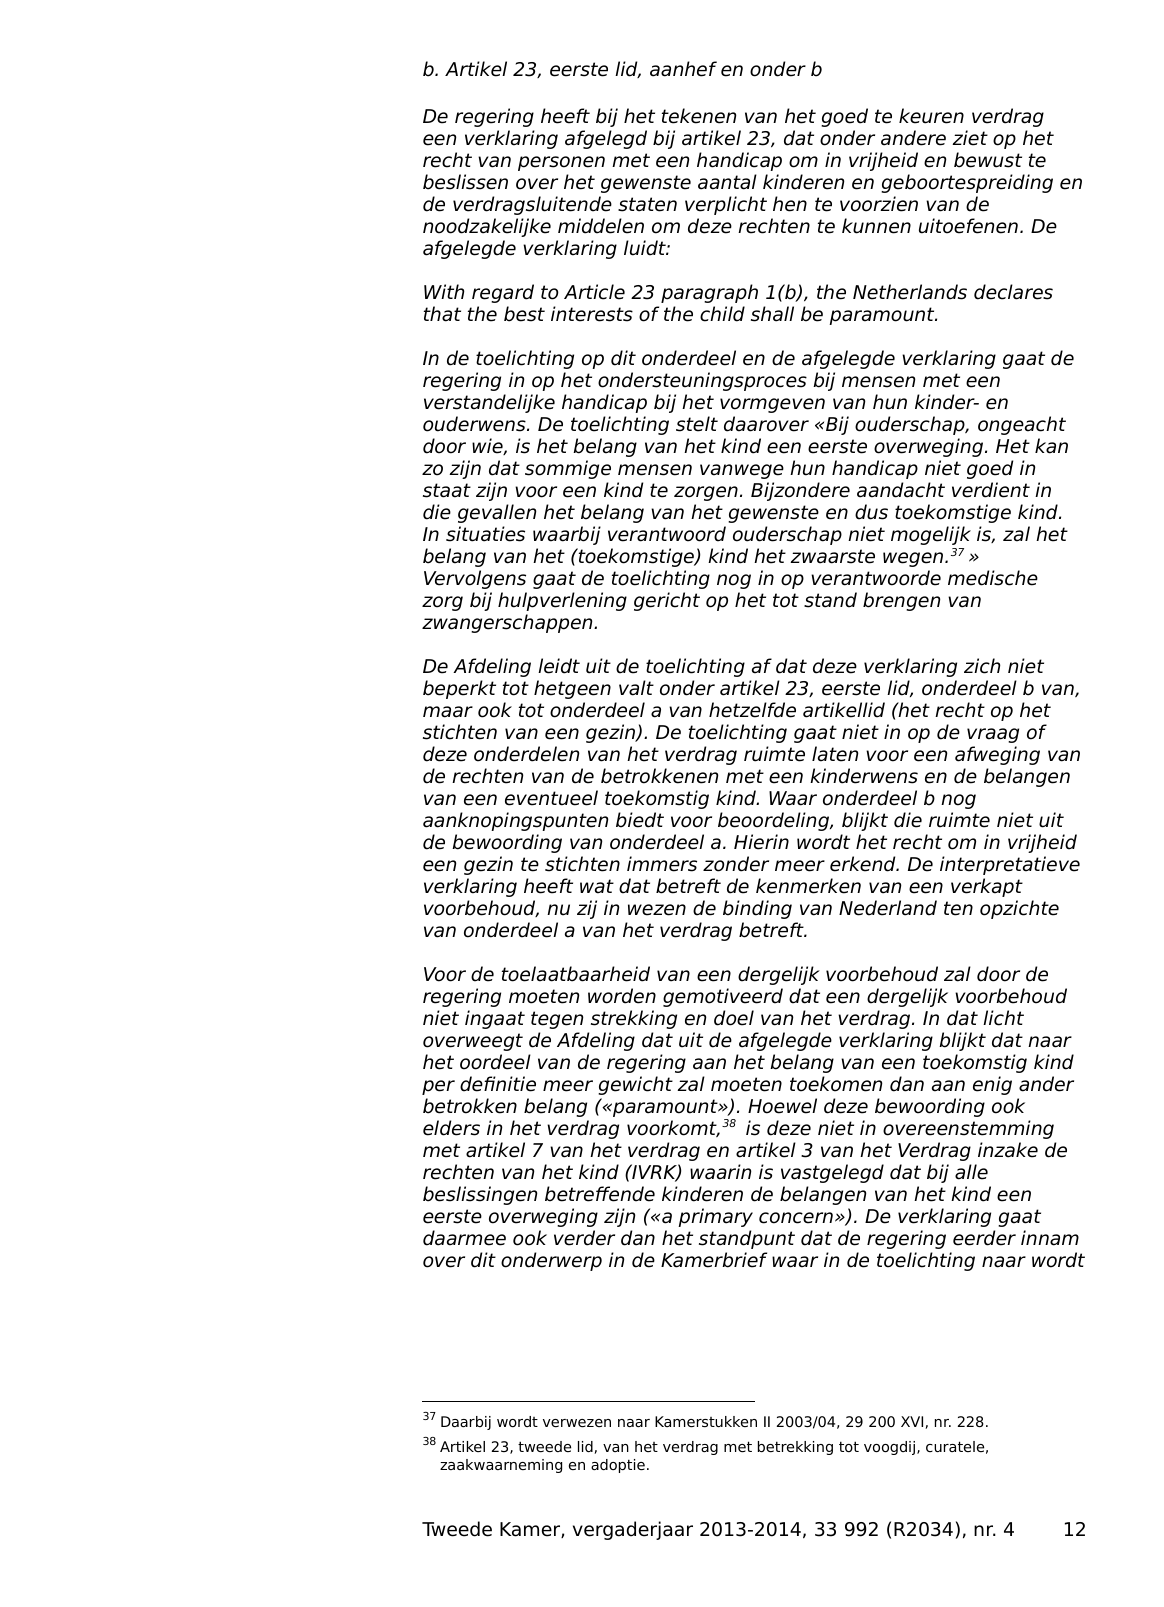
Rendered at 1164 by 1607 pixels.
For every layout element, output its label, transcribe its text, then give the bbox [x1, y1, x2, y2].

text In de toelichting op dit onderdeel en de afgelegde verklaring gaat de regering in op het ondersteuningsproces bij mensen met een verstandelijke handicap bij het vormgeven van hun kinder- en ouderwens. De toelichting stelt daarover «Bij ouderschap, ongeacht door wie, is het belang van het kind een eerste overweging. Het kan zo zijn dat sommige mensen vanwege hun handicap niet goed in staat zijn voor een kind te zorgen. Bijzondere aandacht verdient in die gevallen het belang van het gewenste en dus toekomstige kind. In situaties waarbij verantwoord ouderschap niet mogelijk is, zal het belang van het (toekomstige) kind het zwaarste wegen.» Vervolgens gaat de toelichting nog in op verantwoorde medische zorg bij hulpverlening gericht op het tot stand brengen van zwangerschappen. [422, 348, 1087, 634]
subtitle b. Artikel 23, eerste lid, aanhef en onder b [422, 59, 1087, 81]
text De Afdeling leidt uit de toelichting af dat deze verklaring zich niet beperkt tot hetgeen valt onder artikel 23, eerste lid, onderdeel b van, maar ook tot onderdeel a van hetzelfde artikellid (het recht op het stichten van een gezin). De toelichting gaat niet in op de vraag of deze onderdelen van het verdrag ruimte laten voor een afweging van de rechten van de betrokkenen met een kinderwens en de belangen van een eventueel toekomstig kind. Waar onderdeel b nog aanknopingspunten biedt voor beoordeling, blijkt die ruimte niet uit de bewoording van onderdeel a. Hierin wordt het recht om in vrijheid een gezin te stichten immers zonder meer erkend. De interpretatieve verklaring heeft wat dat betreft de kenmerken van een verkapt voorbehoud, nu zij in wezen de binding van Nederland ten opzichte van onderdeel a van het verdrag betreft. [422, 656, 1087, 942]
text Daarbij wordt verwezen naar Kamerstukken II 2003/04, 29 200 XVI, nr. 228. [422, 1410, 1087, 1432]
text Voor de toelaatbaarheid van een dergelijk voorbehoud zal door de regering moeten worden gemotiveerd dat een dergelijk voorbehoud niet ingaat tegen strekking en doel van het verdrag. In dat licht overweegt de Afdeling dat uit de afgelegde verklaring blijkt dat naar het oordeel van de regering aan het belang van een toekomstig kind per definitie meer gewicht zal moeten toekomen dan aan enig ander betrokken belang («paramount»). Hoewel deze bewoording ook elders in het verdrag voorkomt, is deze niet in overeenstemming met artikel 7 van het verdrag en artikel 3 van het Verdrag inzake de rechten van het kind (IVRK) waarin is vastgelegd dat bij alle beslissingen betreffende kinderen de belangen van het kind een eerste overweging zijn («a primary concern»). De verklaring gaat daarmee ook verder dan het standpunt dat de regering eerder innam over dit onderwerp in de Kamerbrief waar in de toelichting naar wordt verwezen. Door in het geheel geen ruimte te laten voor een belangenafweging worden naar het oordeel van de Afdeling de grenzen overschreden van de strekking en het doel van het verdrag. [422, 964, 1087, 1294]
text Artikel 23, tweede lid, van het verdrag met betrekking tot voogdij, curatele, zaakwaarneming en adoptie. [422, 1435, 1087, 1474]
text De regering heeft bij het tekenen van het goed te keuren verdrag een verklaring afgelegd bij artikel 23, dat onder andere ziet op het recht van personen met een handicap om in vrijheid en bewust te beslissen over het gewenste aantal kinderen en geboortespreiding en de verdragsluitende staten verplicht hen te voorzien van de noodzakelijke middelen om deze rechten te kunnen uitoefenen. De afgelegde verklaring luidt: [422, 106, 1087, 260]
text With regard to Article 23 paragraph 1(b), the Netherlands declares that the best interests of the child shall be paramount. [422, 282, 1087, 326]
